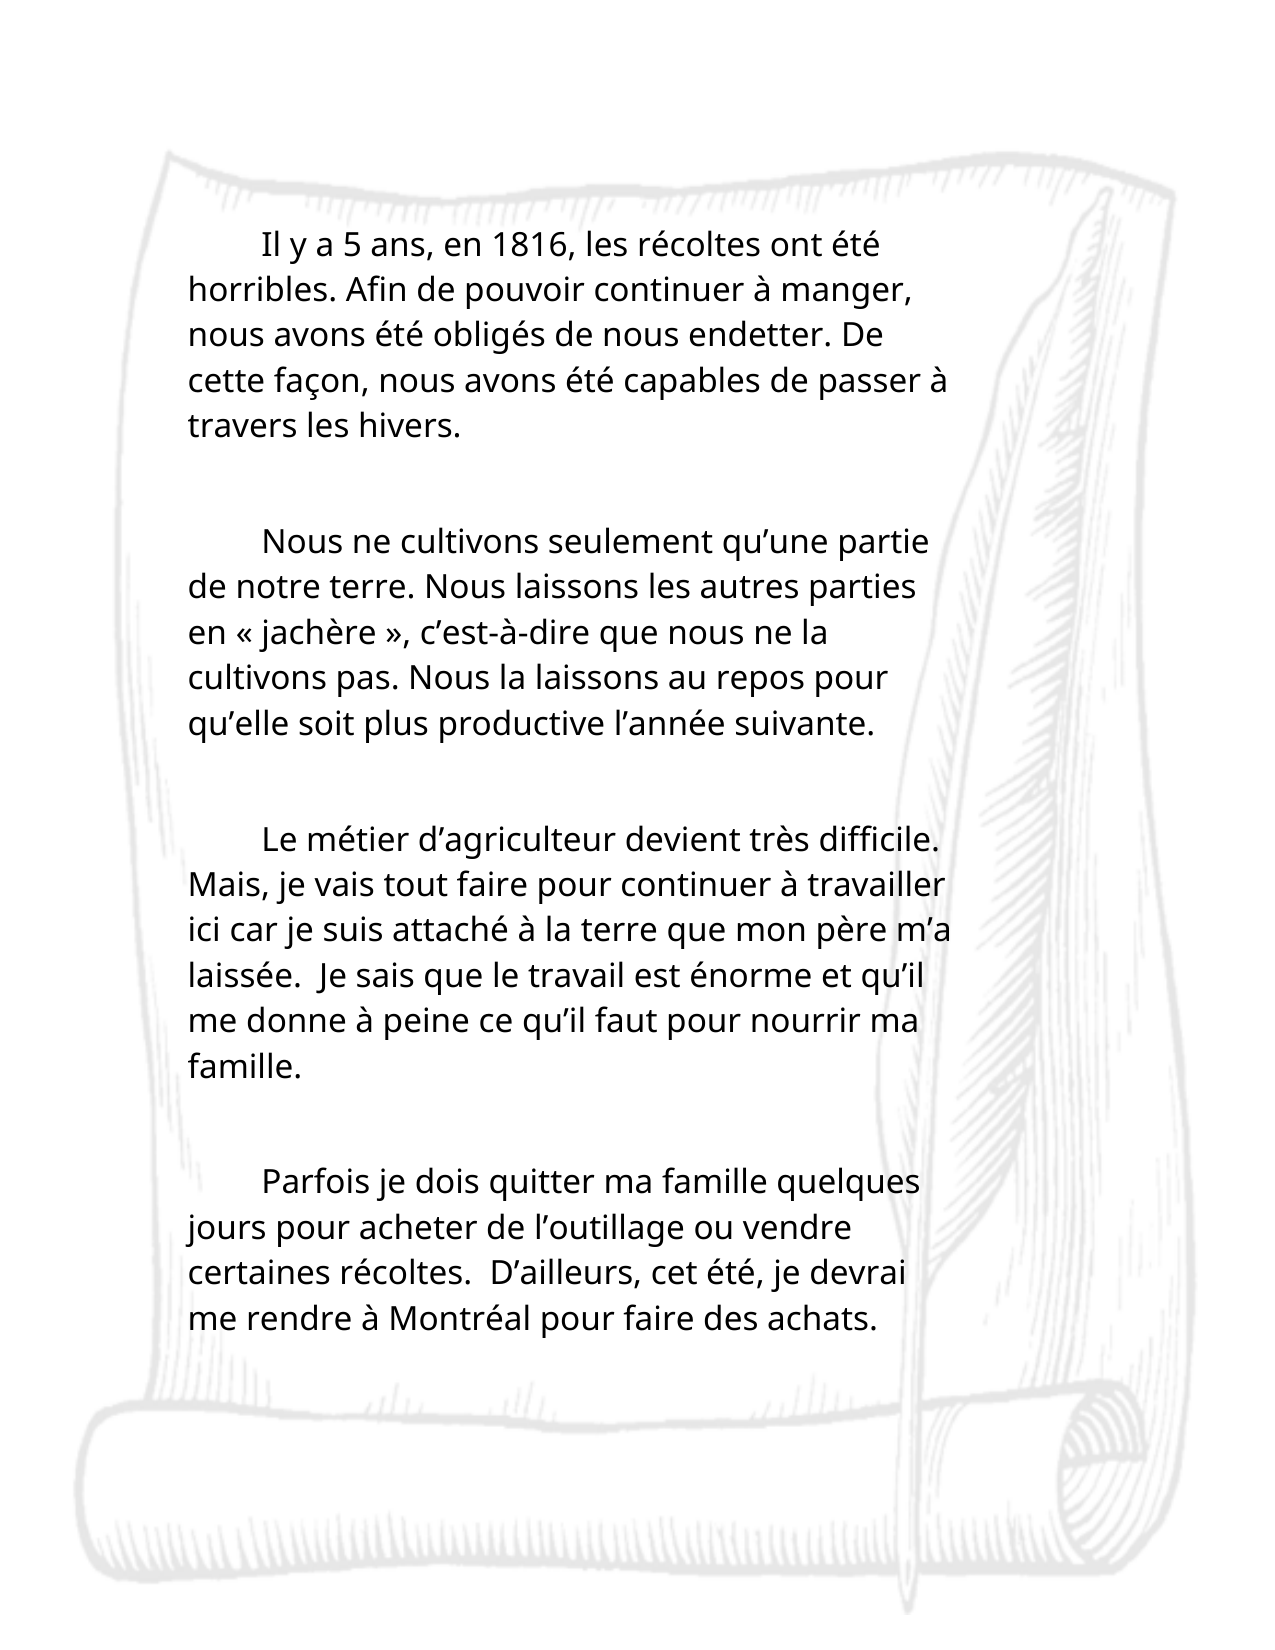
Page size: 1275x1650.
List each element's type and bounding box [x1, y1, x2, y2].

picture [28, 117, 1246, 1615]
